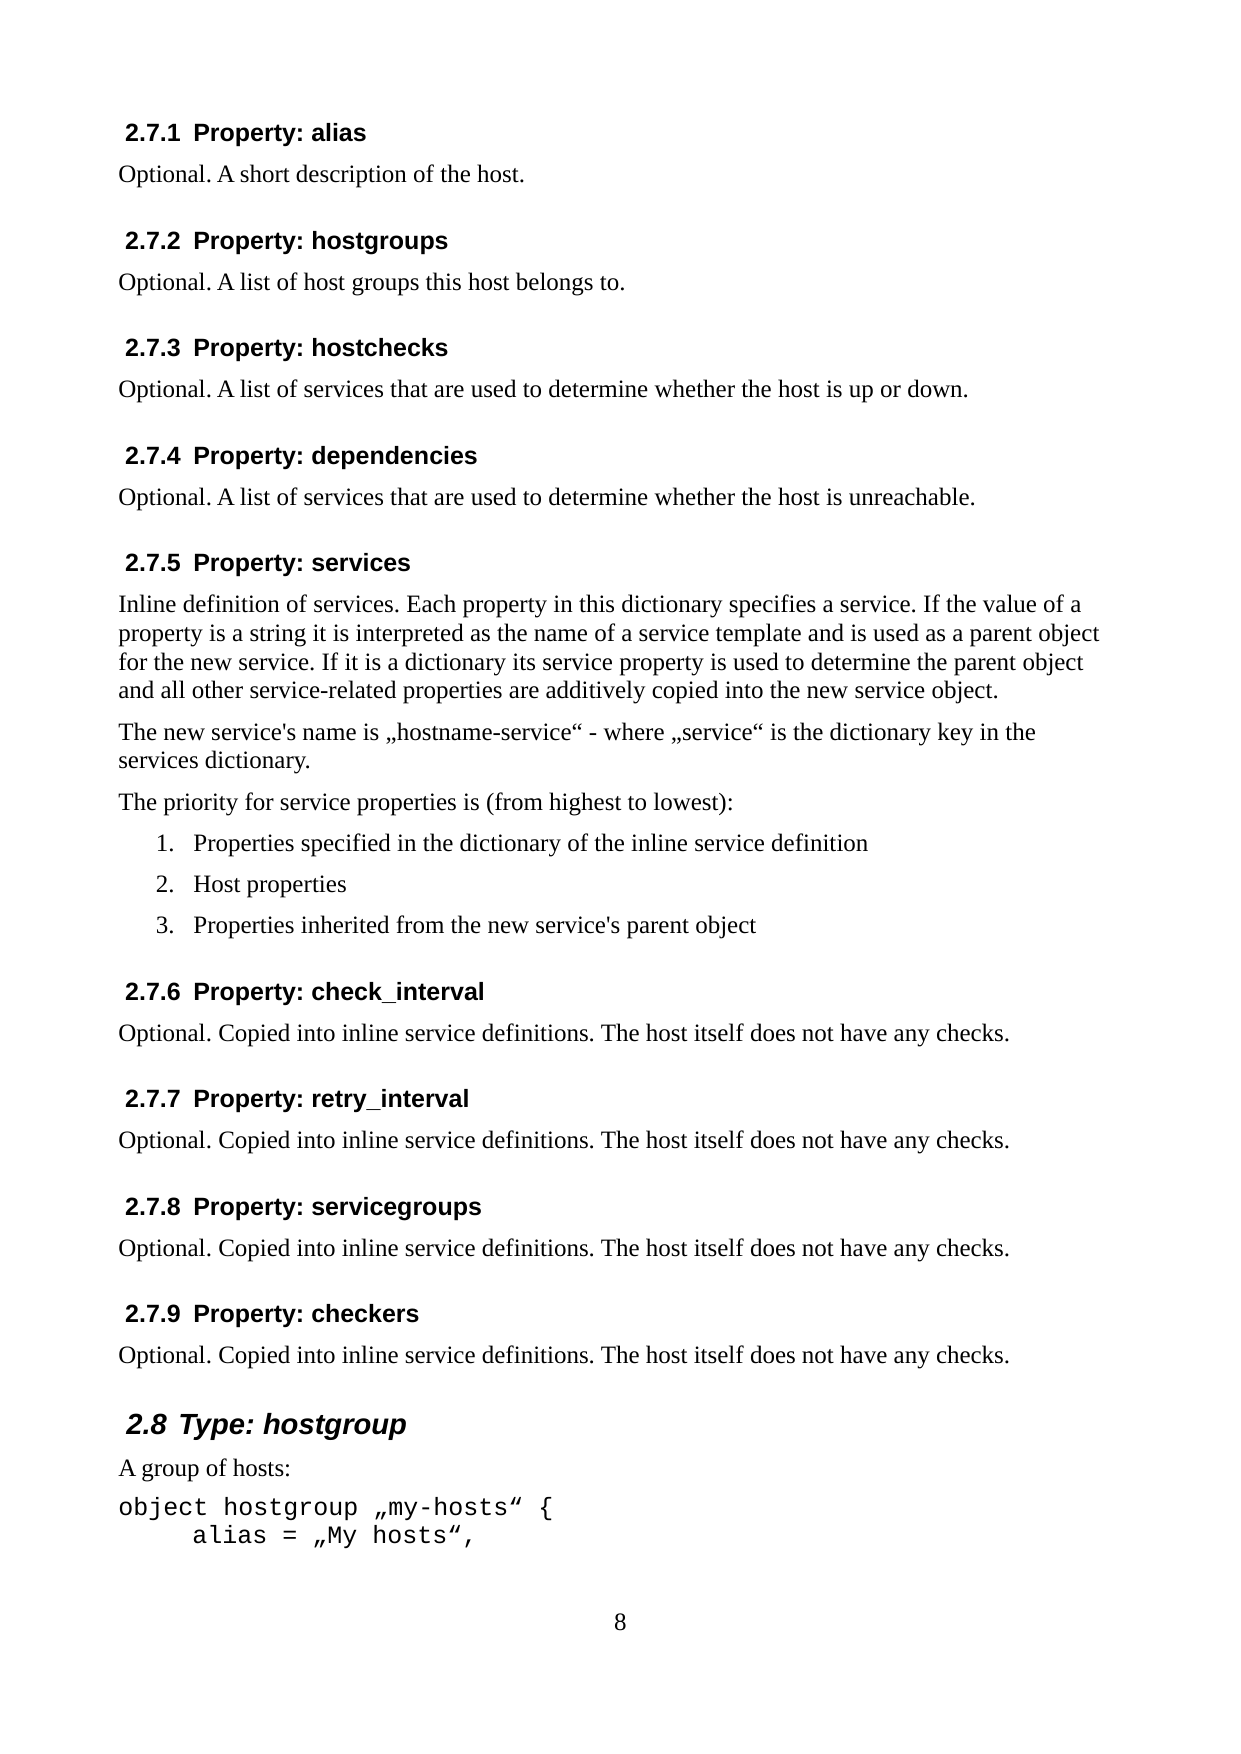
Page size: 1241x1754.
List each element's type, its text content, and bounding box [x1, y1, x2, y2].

subtitle Property: servicegroups [118, 1192, 1122, 1221]
text Optional. A list of services that are used to determine whether the host is unreachable. [118, 482, 1122, 511]
text The priority for service properties is (from highest to lowest): [118, 787, 1122, 816]
text Optional. Copied into inline service definitions. The host itself does not have any checks. [118, 1233, 1122, 1262]
list Properties specified in the dictionary of the inline service definition [156, 828, 1122, 857]
text The new service's name is „hostname-service“ - where „service“ is the dictionary key in the services dictionary. [118, 717, 1122, 774]
subtitle Property: checkers [118, 1299, 1122, 1328]
text A group of hosts: [118, 1453, 1122, 1482]
subtitle Property: hostchecks [118, 333, 1122, 362]
subtitle Property: alias [118, 118, 1122, 147]
text object hostgroup „my-hosts“ { [118, 1494, 1122, 1522]
text Optional. Copied into inline service definitions. The host itself does not have any checks. [118, 1341, 1122, 1369]
subtitle Type: hostgroup [118, 1407, 1122, 1440]
subtitle Property: check_interval [118, 977, 1122, 1006]
text Optional. Copied into inline service definitions. The host itself does not have any checks. [118, 1018, 1122, 1047]
subtitle Property: retry_interval [118, 1084, 1122, 1113]
subtitle Property: dependencies [118, 441, 1122, 469]
text Optional. A list of host groups this host belongs to. [118, 267, 1122, 296]
text Optional. Copied into inline service definitions. The host itself does not have any checks. [118, 1126, 1122, 1154]
subtitle Property: hostgroups [118, 226, 1122, 254]
text Optional. A list of services that are used to determine whether the host is up or down. [118, 374, 1122, 403]
subtitle Property: services [118, 548, 1122, 577]
text Optional. A short description of the host. [118, 159, 1122, 188]
list Host properties [156, 869, 1122, 898]
list Properties inherited from the new service's parent object [156, 911, 1122, 939]
text Inline definition of services. Each property in this dictionary specifies a service. If the value of a property is a string it is interpreted as the name of a service template and is used as a parent object for the new service. If it is a dictionary its service property is used to determine the parent object and all other service-related properties are additively copied into the new service object. [118, 589, 1122, 704]
text alias = „My hosts“, [118, 1522, 1122, 1551]
